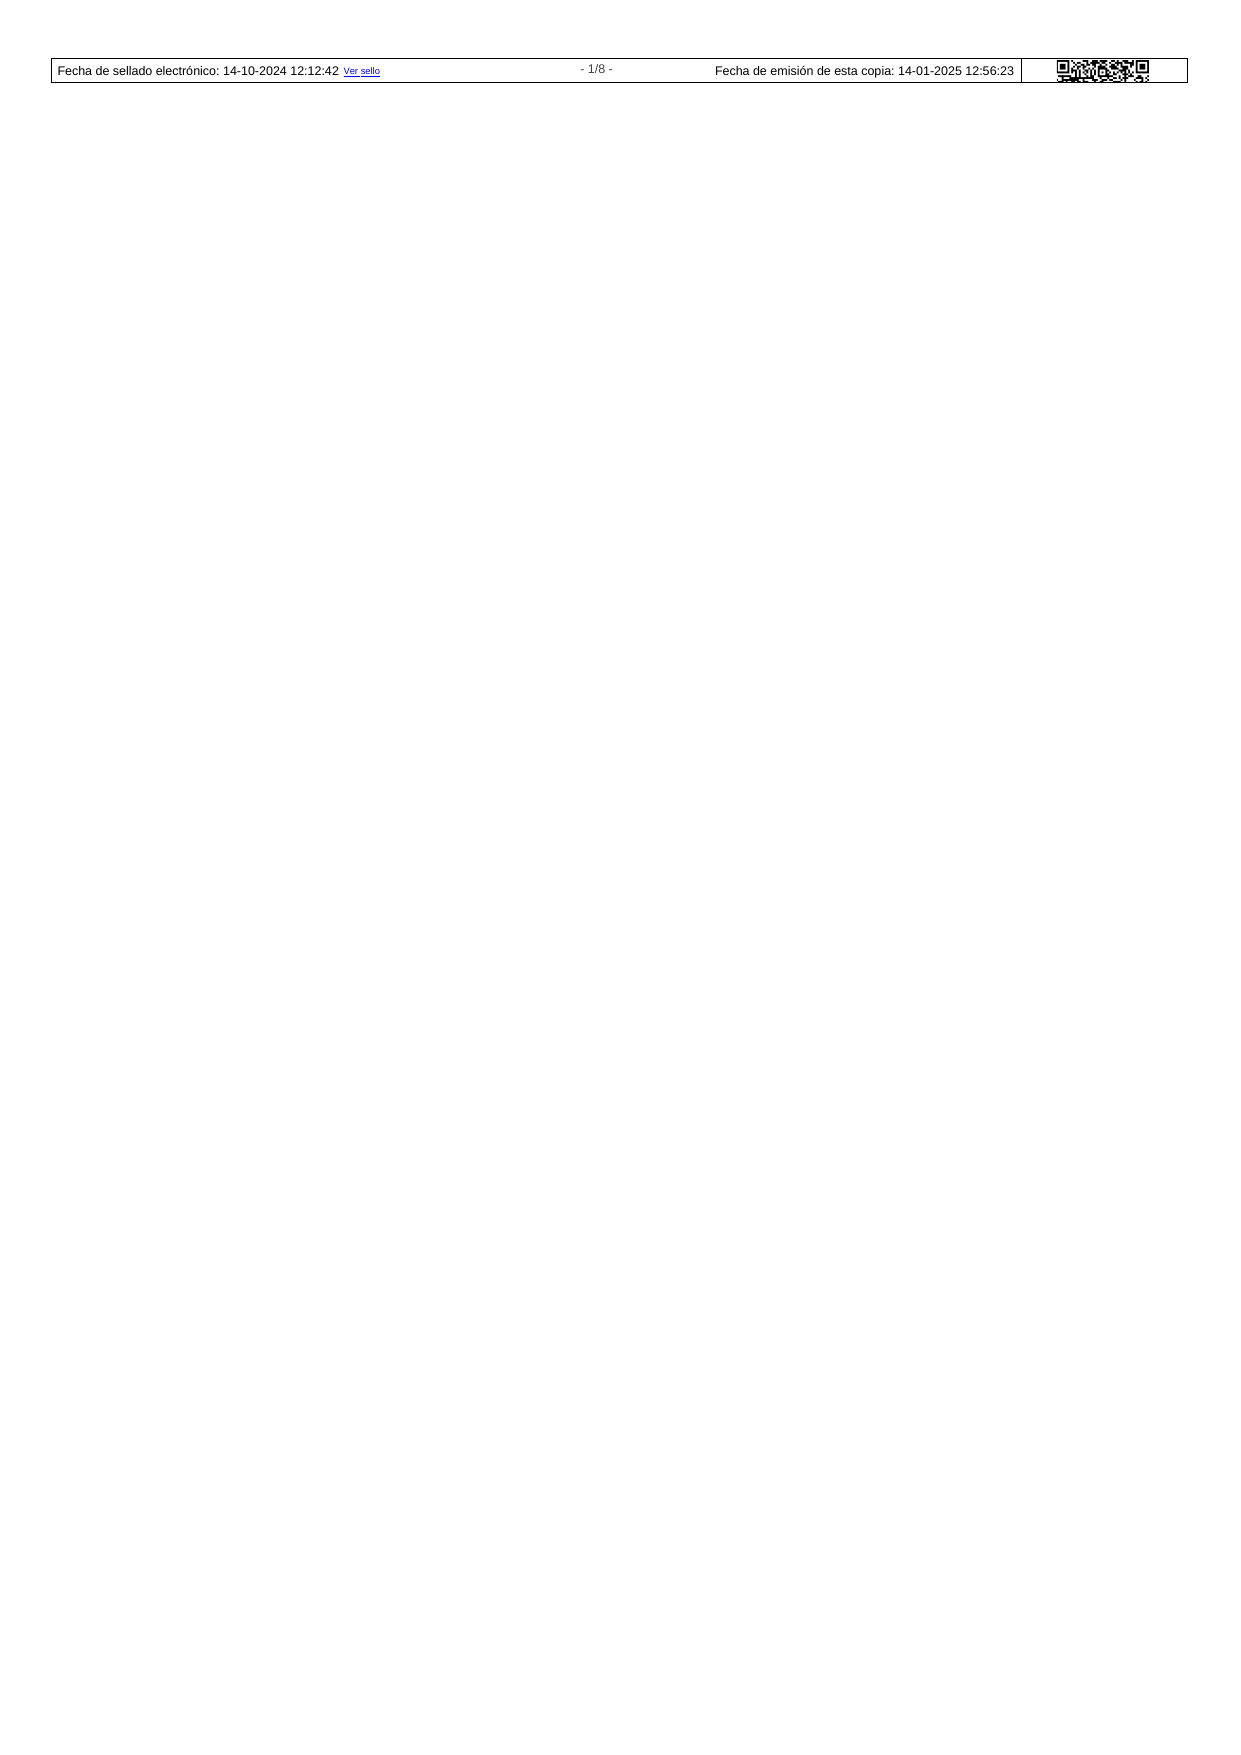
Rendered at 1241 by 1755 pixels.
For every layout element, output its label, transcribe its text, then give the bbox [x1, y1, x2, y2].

table_cell Fecha de sellado electrónico: 14-10-2024 12:12:42 Ver sello - 1/8 - Fecha de emisión de esta copia: 14-01-2025 12:56:23 [52, 59, 1021, 82]
table_header [1022, 59, 1187, 82]
